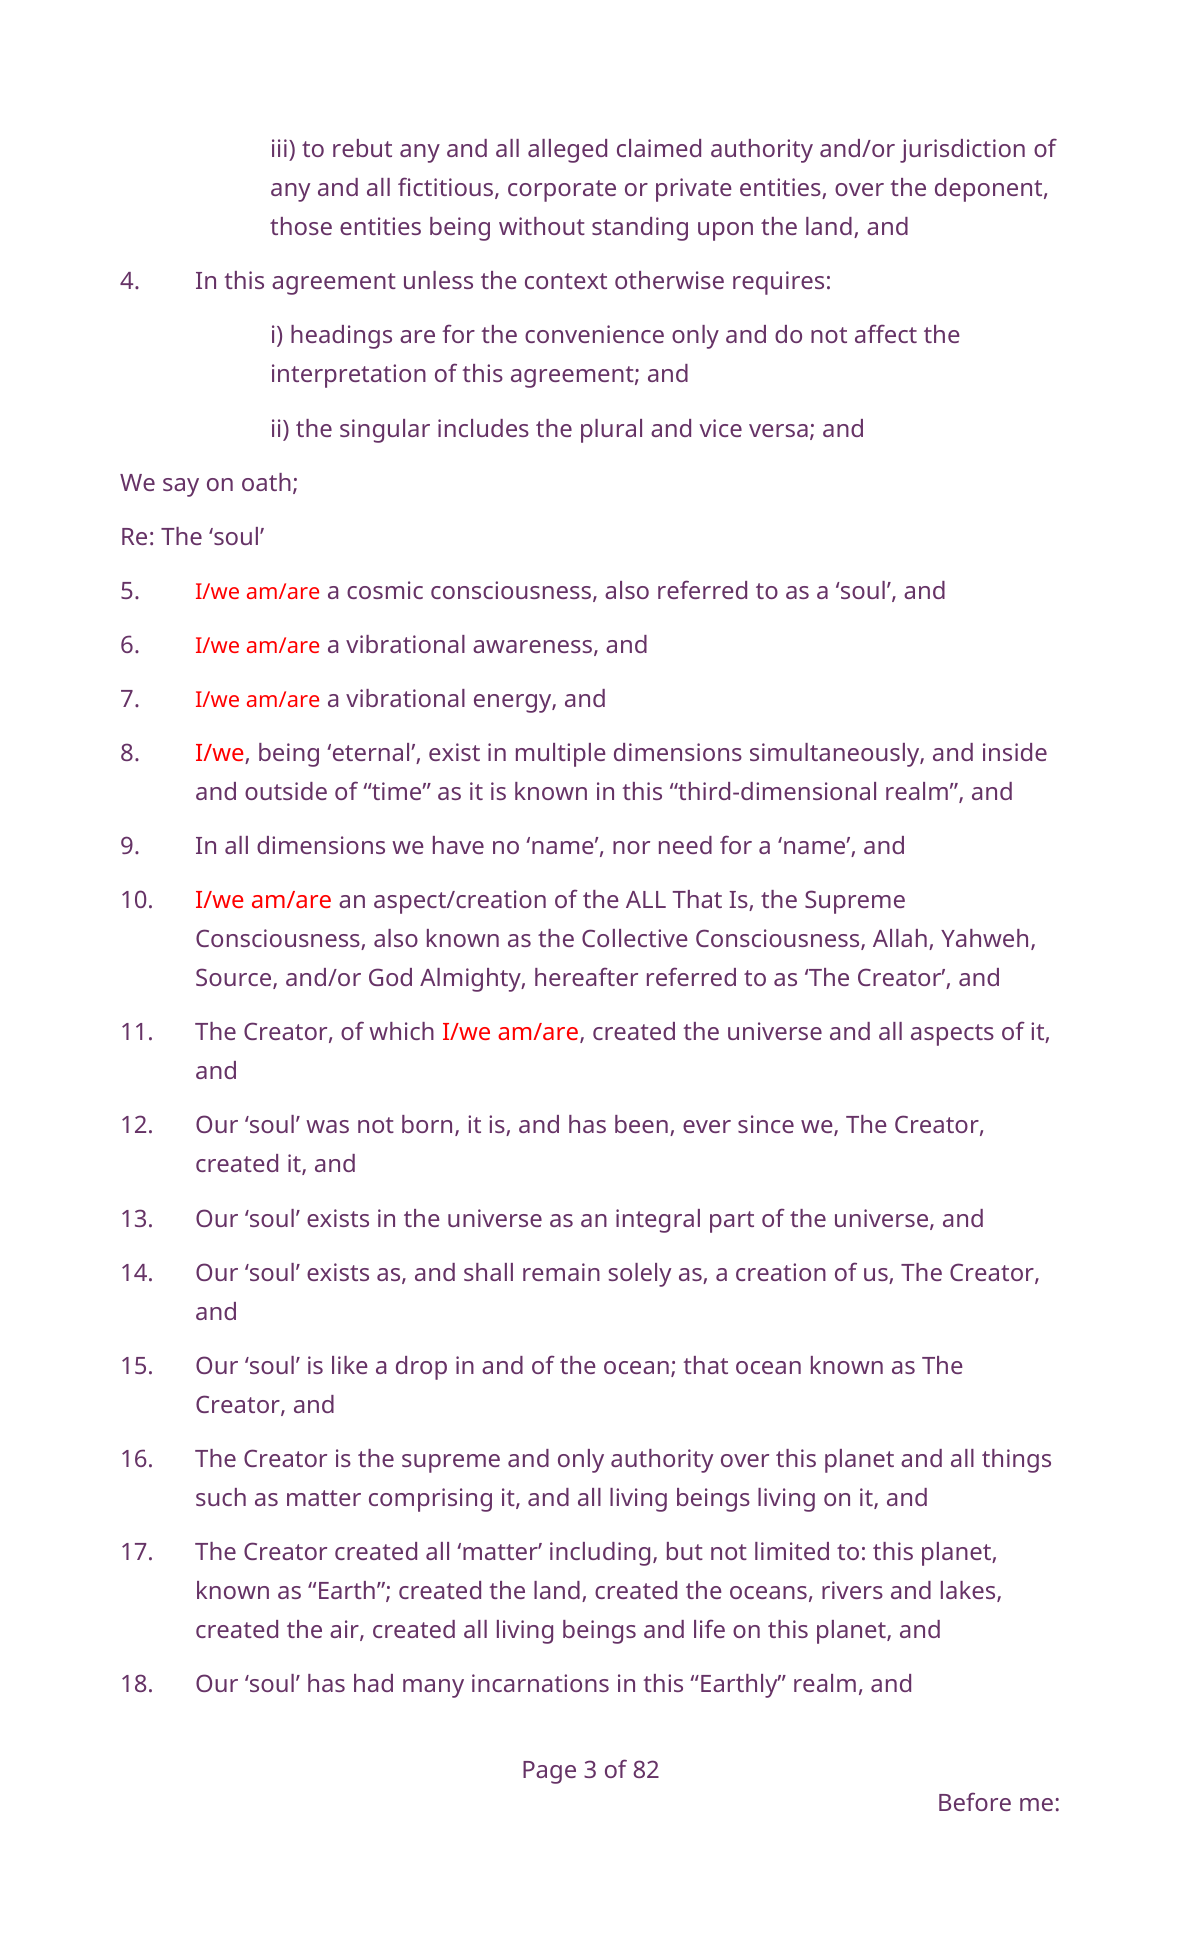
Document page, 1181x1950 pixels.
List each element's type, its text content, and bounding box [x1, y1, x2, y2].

list Our ‘soul’ is like a drop in and of the ocean; that ocean known as The Creator, and [120, 1348, 1061, 1420]
list Our ‘soul’ has had many incarnations in this “Earthly” realm, and [120, 1667, 1061, 1699]
text We say on oath; [120, 465, 1061, 498]
list I/we am/are a vibrational awareness, and [120, 628, 1061, 660]
list I/we am/are a vibrational energy, and [120, 682, 1061, 714]
list The Creator, of which I/we am/are, created the universe and all aspects of it, and [120, 1015, 1061, 1087]
list Re: The ‘soul’ [120, 519, 1061, 552]
list The Creator created all ‘matter’ including, but not limited to: this planet, known as “Earth”; created the land, created the oceans, rivers and lakes, created the air, created all living beings and life on this planet, and [120, 1535, 1061, 1646]
list I/we am/are an aspect/creation of the ALL That Is, the Supreme Consciousness, also known as the Collective Consciousness, Allah, Yahweh, Source, and/or God Almighty, hereafter referred to as ‘The Creator’, and [120, 883, 1061, 994]
list In this agreement unless the context otherwise requires: [120, 264, 1061, 297]
list The Creator is the supreme and only authority over this planet and all things such as matter comprising it, and all living beings living on it, and [120, 1442, 1061, 1513]
list I/we am/are a cosmic consciousness, also referred to as a ‘soul’, and [120, 573, 1061, 606]
text ii) the singular includes the plural and vice versa; and [270, 411, 1061, 444]
text i) headings are for the convenience only and do not affect the interpretation of this agreement; and [270, 318, 1061, 390]
list Our ‘soul’ was not born, it is, and has been, ever since we, The Creator, created it, and [120, 1108, 1061, 1180]
list I/we, being ‘eternal’, exist in multiple dimensions simultaneously, and inside and outside of “time” as it is known in this “third-dimensional realm”, and [120, 736, 1061, 807]
list Our ‘soul’ exists as, and shall remain solely as, a creation of us, The Creator, and [120, 1255, 1061, 1327]
list In all dimensions we have no ‘name’, nor need for a ‘name’, and [120, 829, 1061, 861]
text iii) to rebut any and all alleged claimed authority and/or jurisdiction of any and all fictitious, corporate or private entities, over the deponent, those entities being without standing upon the land, and [270, 132, 1061, 243]
list Our ‘soul’ exists in the universe as an integral part of the universe, and [120, 1201, 1061, 1234]
